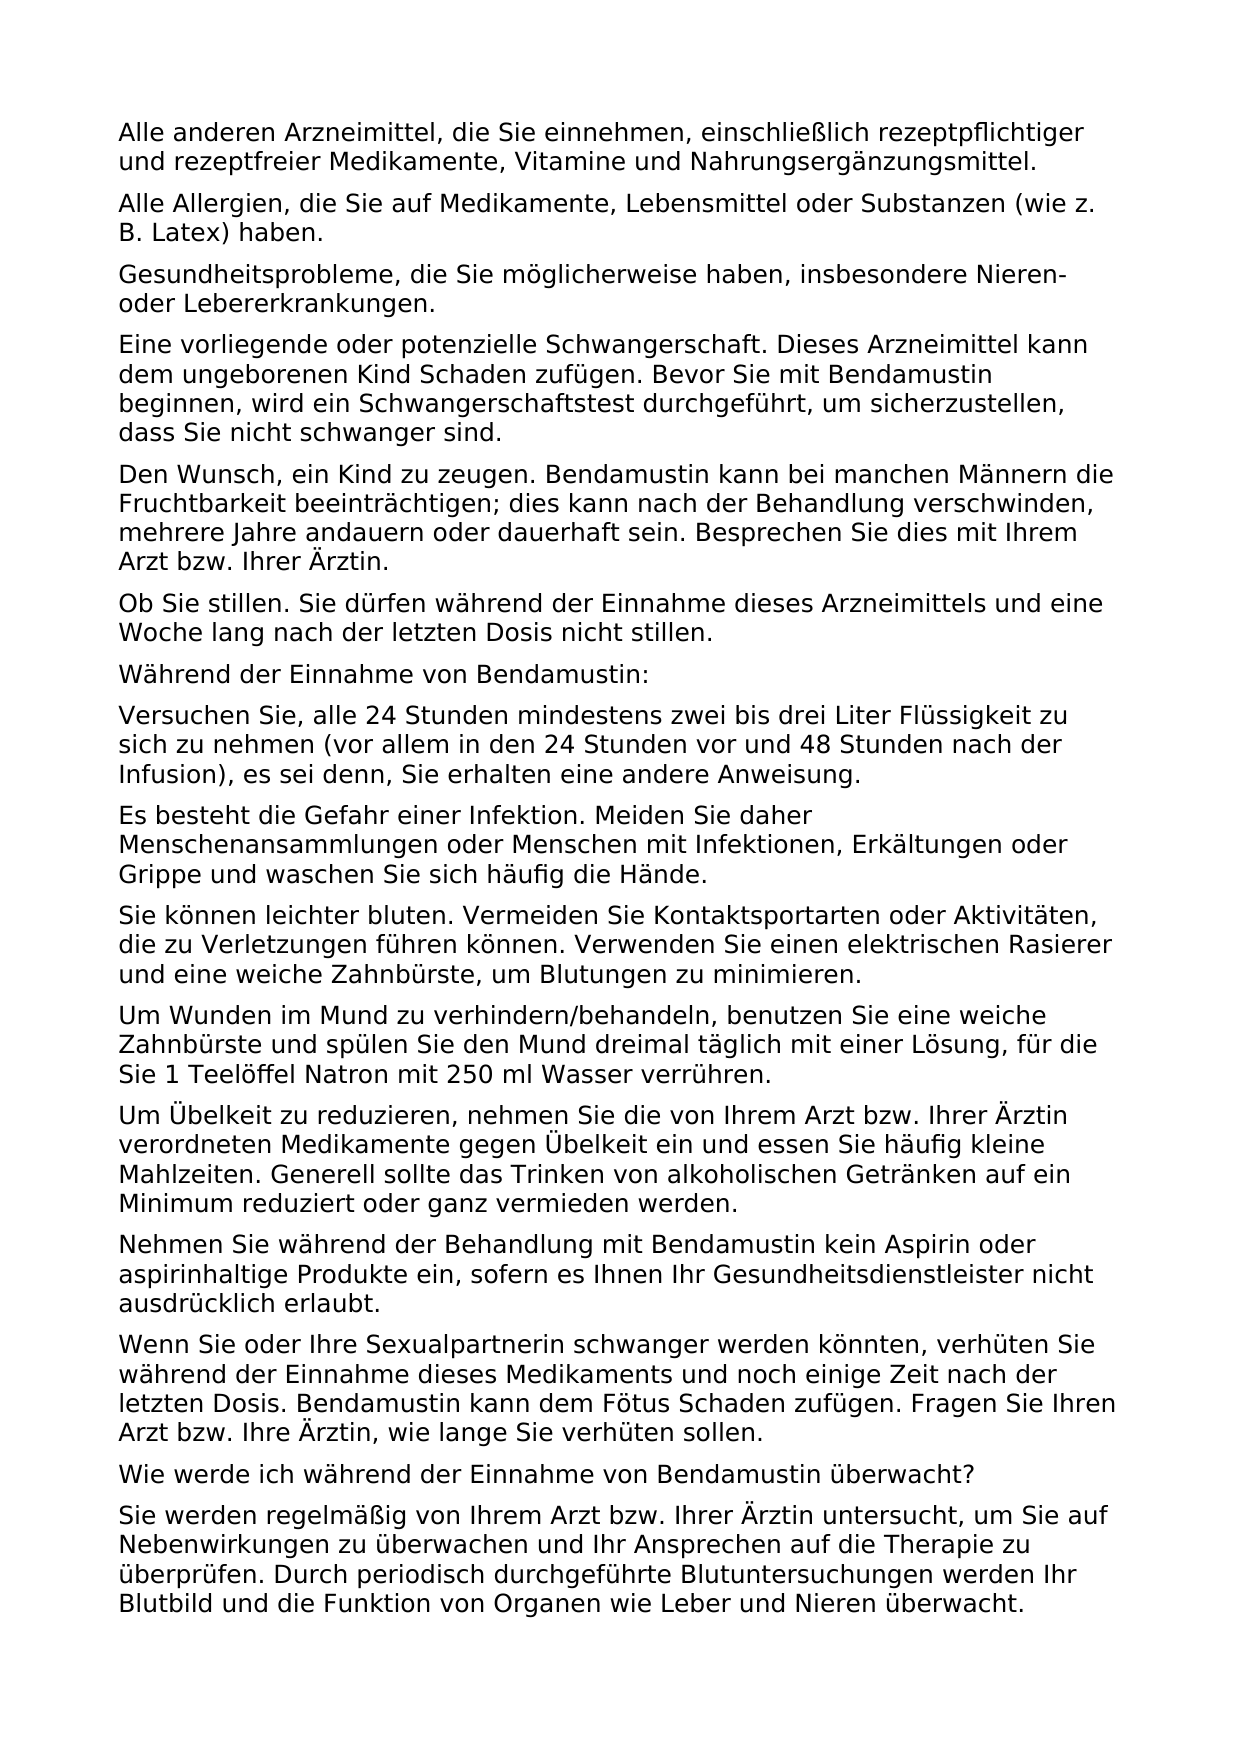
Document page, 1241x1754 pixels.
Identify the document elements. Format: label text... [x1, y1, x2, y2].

text Eine vorliegende oder potenzielle Schwangerschaft. Dieses Arzneimittel kann dem ungeborenen Kind Schaden zufügen. Bevor Sie mit Bendamustin beginnen, wird ein Schwangerschaftstest durchgeführt, um sicherzustellen, dass Sie nicht schwanger sind. [118, 331, 1122, 447]
text Alle anderen Arzneimittel, die Sie einnehmen, einschließlich rezeptpflichtiger und rezeptfreier Medikamente, Vitamine und Nahrungsergänzungsmittel. [118, 118, 1122, 176]
text Sie können leichter bluten. Vermeiden Sie Kontaktsportarten oder Aktivitäten, die zu Verletzungen führen können. Verwenden Sie einen elektrischen Rasierer und eine weiche Zahnbürste, um Blutungen zu minimieren. [118, 901, 1122, 989]
text Den Wunsch, ein Kind zu zeugen. Bendamustin kann bei manchen Männern die Fruchtbarkeit beeinträchtigen; dies kann nach der Behandlung verschwinden, mehrere Jahre andauern oder dauerhaft sein. Besprechen Sie dies mit Ihrem Arzt bzw. Ihrer Ärztin. [118, 460, 1122, 576]
text Wie werde ich während der Einnahme von Bendamustin überwacht? [118, 1460, 1122, 1489]
text Während der Einnahme von Bendamustin: [118, 660, 1122, 689]
text Gesundheitsprobleme, die Sie möglicherweise haben, insbesondere Nieren- oder Lebererkrankungen. [118, 260, 1122, 318]
text Sie werden regelmäßig von Ihrem Arzt bzw. Ihrer Ärztin untersucht, um Sie auf Nebenwirkungen zu überwachen und Ihr Ansprechen auf die Therapie zu überprüfen. Durch periodisch durchgeführte Blutuntersuchungen werden Ihr Blutbild und die Funktion von Organen wie Leber und Nieren überwacht. [118, 1501, 1122, 1618]
text Es besteht die Gefahr einer Infektion. Meiden Sie daher Menschenansammlungen oder Menschen mit Infektionen, Erkältungen oder Grippe und waschen Sie sich häufig die Hände. [118, 801, 1122, 889]
text Nehmen Sie während der Behandlung mit Bendamustin kein Aspirin oder aspirinhaltige Produkte ein, sofern es Ihnen Ihr Gesundheitsdienstleister nicht ausdrücklich erlaubt. [118, 1231, 1122, 1318]
text Ob Sie stillen. Sie dürfen während der Einnahme dieses Arzneimittels und eine Woche lang nach der letzten Dosis nicht stillen. [118, 589, 1122, 647]
text Versuchen Sie, alle 24 Stunden mindestens zwei bis drei Liter Flüssigkeit zu sich zu nehmen (vor allem in den 24 Stunden vor und 48 Stunden nach der Infusion), es sei denn, Sie erhalten eine andere Anweisung. [118, 701, 1122, 789]
text Alle Allergien, die Sie auf Medikamente, Lebensmittel oder Substanzen (wie z. B. Latex) haben. [118, 189, 1122, 247]
text Wenn Sie oder Ihre Sexualpartnerin schwanger werden könnten, verhüten Sie während der Einnahme dieses Medikaments und noch einige Zeit nach der letzten Dosis. Bendamustin kann dem Fötus Schaden zufügen. Fragen Sie Ihren Arzt bzw. Ihre Ärztin, wie lange Sie verhüten sollen. [118, 1331, 1122, 1447]
text Um Übelkeit zu reduzieren, nehmen Sie die von Ihrem Arzt bzw. Ihrer Ärztin verordneten Medikamente gegen Übelkeit ein und essen Sie häufig kleine Mahlzeiten. Generell sollte das Trinken von alkoholischen Getränken auf ein Minimum reduziert oder ganz vermieden werden. [118, 1101, 1122, 1218]
text Um Wunden im Mund zu verhindern/behandeln, benutzen Sie eine weiche Zahnbürste und spülen Sie den Mund dreimal täglich mit einer Lösung, für die Sie 1 Teelöffel Natron mit 250 ml Wasser verrühren. [118, 1001, 1122, 1089]
